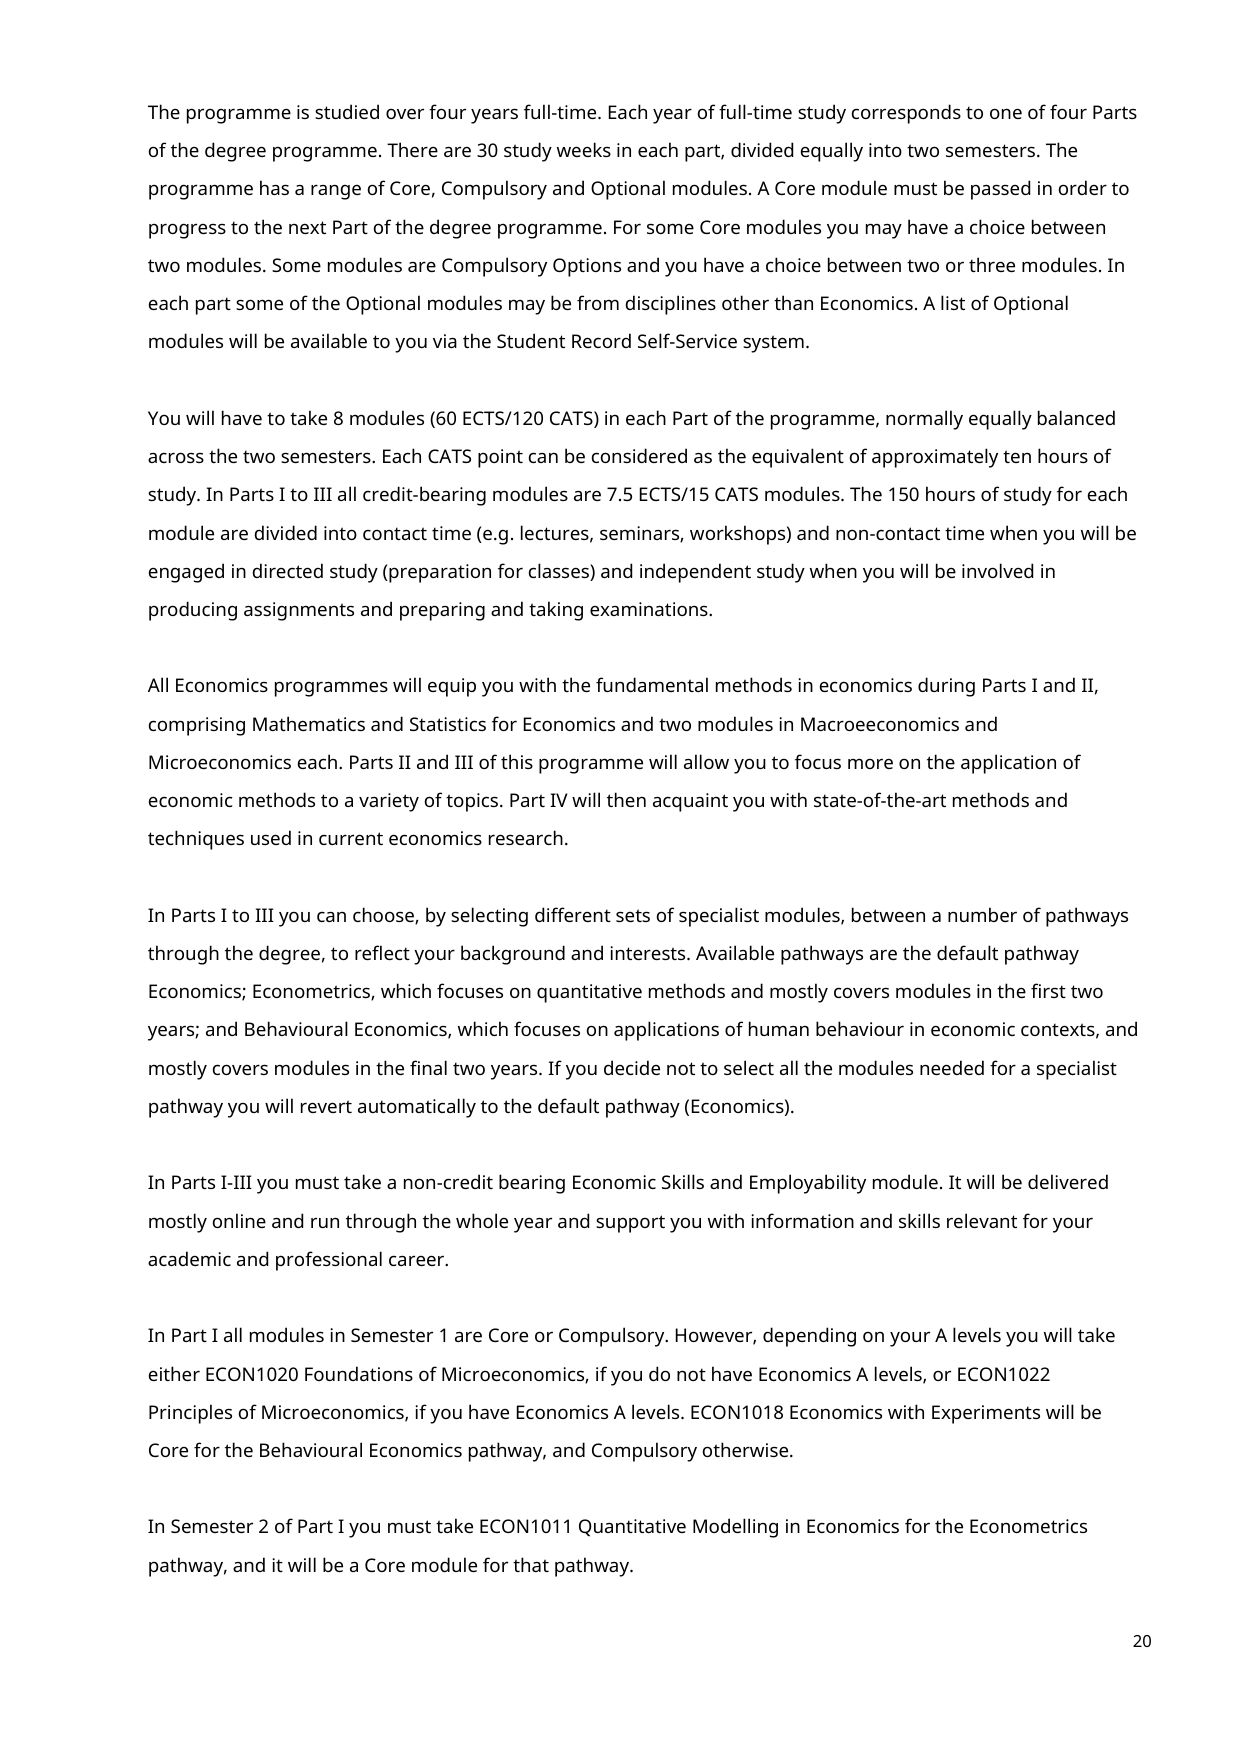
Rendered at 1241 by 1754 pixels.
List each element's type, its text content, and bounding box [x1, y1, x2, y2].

table_cell The programme is studied over four years full-time. Each year of full-time study corresponds to one of four Parts of the degree programme. There are 30 study weeks in each part, divided equally into two semesters. The programme has a range of Core, Compulsory and Optional modules. A Core module must be passed in order to progress to the next Part of the degree programme. For some Core modules you may have a choice between two modules. Some modules are Compulsory Options and you have a choice between two or three modules. In each part some of the Optional modules may be from disciplines other than Economics. A list of Optional modules will be available to you via the Student Record Self-Service system. You will have to take 8 modules (60 ECTS/120 CATS) in each Part of the programme, normally equally balanced across the two semesters. Each CATS point can be considered as the equivalent of approximately ten hours of study. In Parts I to III all credit-bearing modules are 7.5 ECTS/15 CATS modules. The 150 hours of study for each module are divided into contact time (e.g. lectures, seminars, workshops) and non-contact time when you will be engaged in directed study (preparation for classes) and independent study when you will be involved in producing assignments and preparing and taking examinations. All Economics programmes will equip you with the fundamental methods in economics during Parts I and II, comprising Mathematics and Statistics for Economics and two modules in Macroeeconomics and Microeconomics each. Parts II and III of this programme will allow you to focus more on the application of economic methods to a variety of topics. Part IV will then acquaint you with state-of-the-art methods and techniques used in current economics research. In Parts I to III you can choose, by selecting different sets of specialist modules, between a number of pathways through the degree, to reflect your background and interests. Available pathways are the default pathway Economics; Econometrics, which focuses on quantitative methods and mostly covers modules in the first two years; and Behavioural Economics, which focuses on applications of human behaviour in economic contexts, and mostly covers modules in the final two years. If you decide not to select all the modules needed for a specialist pathway you will revert automatically to the default pathway (Economics). In Parts I-III you must take a non-credit bearing Economic Skills and Employability module. It will be delivered mostly online and run through the whole year and support you with information and skills relevant for your academic and professional career. In Part I all modules in Semester 1 are Core or Compulsory. However, depending on your A levels you will take either ECON1020 Foundations of Microeconomics, if you do not have Economics A levels, or ECON1022 Principles of Microeconomics, if you have Economics A levels. ECON1018 Economics with Experiments will be Core for the Behavioural Economics pathway, and Compulsory otherwise. In Semester 2 of Part I you must take ECON1011 Quantitative Modelling in Economics for the Econometrics pathway, and it will be a Core module for that pathway. [136, 99, 1152, 1588]
